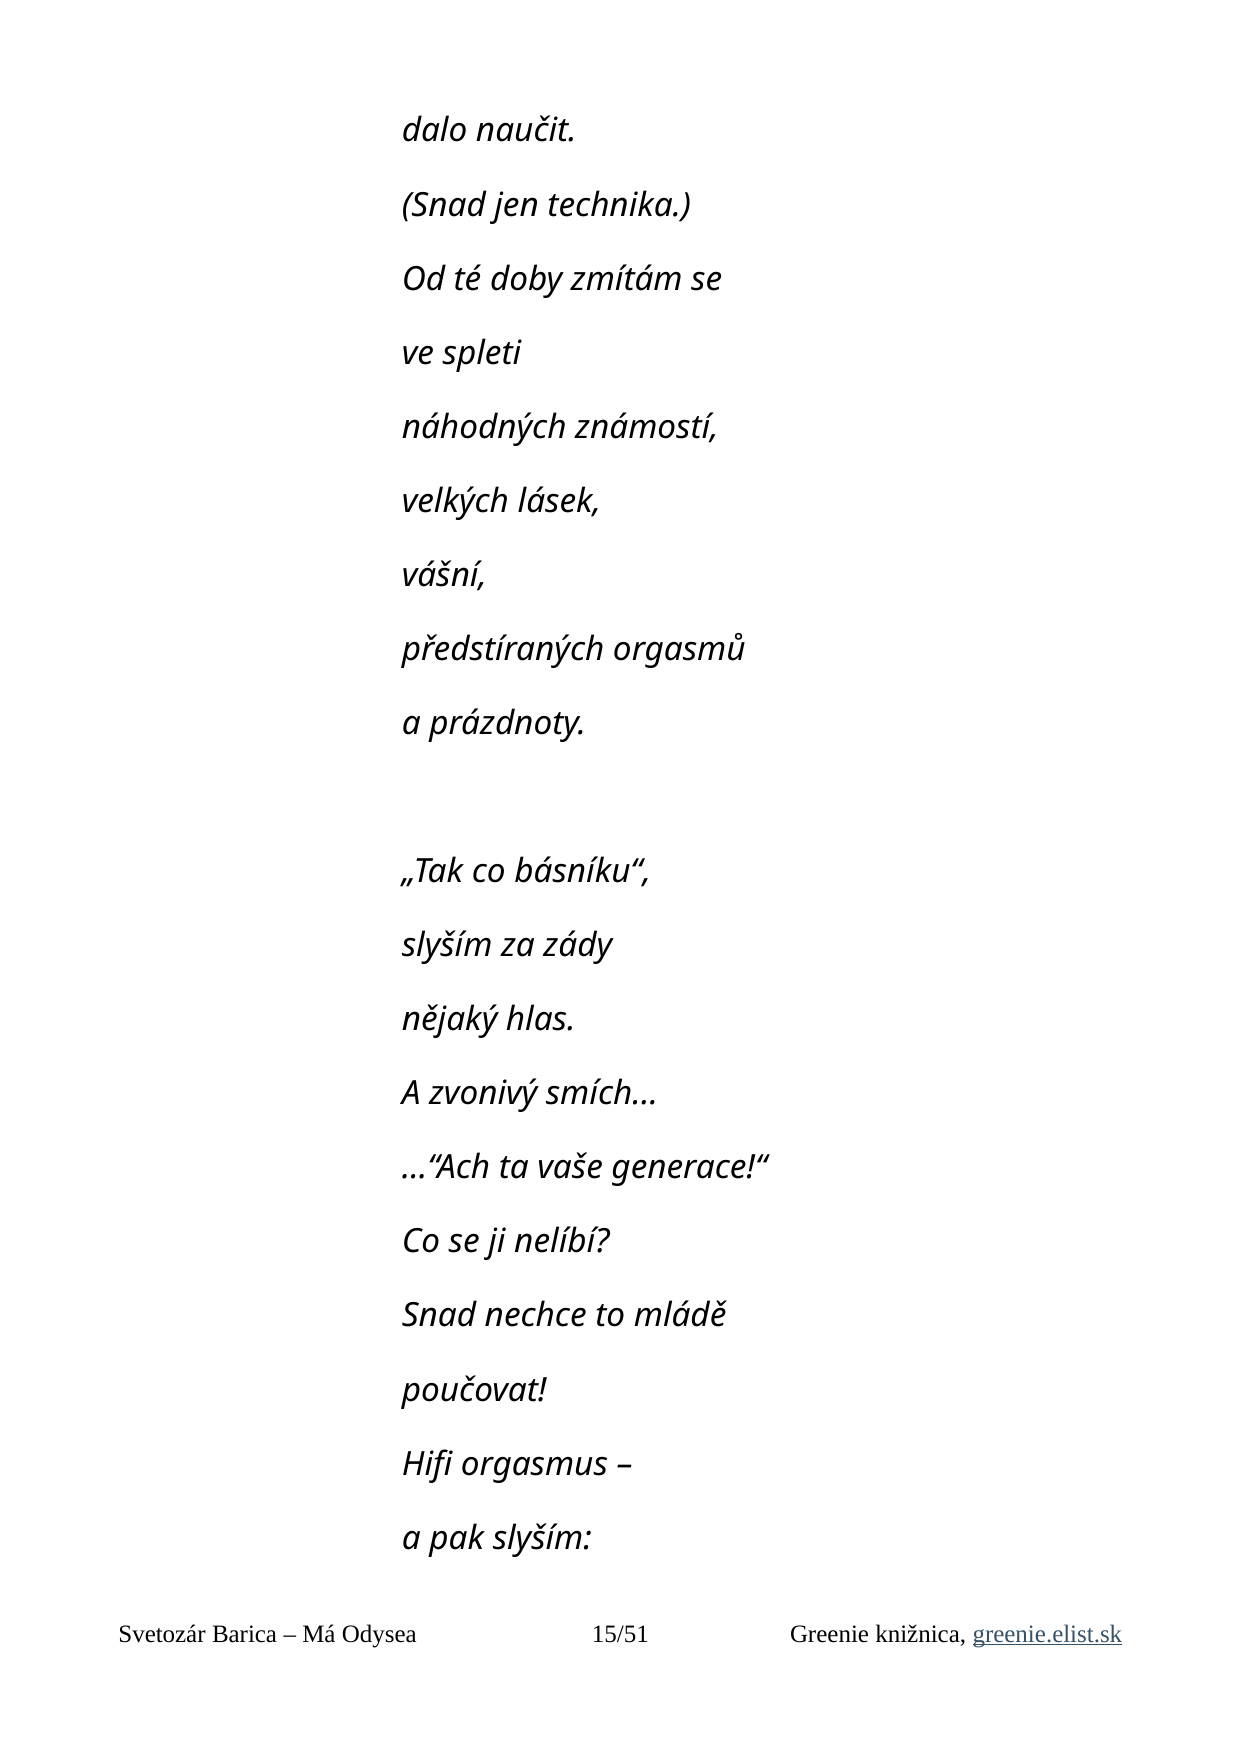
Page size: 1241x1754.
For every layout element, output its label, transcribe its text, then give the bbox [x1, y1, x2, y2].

text náhodných známostí, [402, 402, 1134, 448]
text …“Ach ta vaše generace!“ [402, 1143, 1134, 1188]
text A zvonivý smích... [402, 1069, 1134, 1114]
text Od té doby zmítám se [402, 254, 1134, 300]
text poučovat! [402, 1365, 1134, 1411]
text (Snad jen technika.) [402, 180, 1134, 226]
text nějaký hlas. [402, 995, 1134, 1040]
text a prázdnoty. [402, 699, 1134, 744]
text Co se ji nelíbí? [402, 1217, 1134, 1263]
text a pak slyším: [402, 1513, 1134, 1559]
text Hifi orgasmus – [402, 1439, 1134, 1485]
text předstíraných orgasmů [402, 625, 1134, 670]
text ve spleti [402, 328, 1134, 374]
text dalo naučit. [402, 106, 1134, 152]
text vášní, [402, 551, 1134, 596]
text Snad nechce to mládě [402, 1291, 1134, 1337]
text velkých lásek, [402, 477, 1134, 522]
text slyším za zády [402, 921, 1134, 966]
text „Tak co básníku“, [402, 847, 1134, 892]
